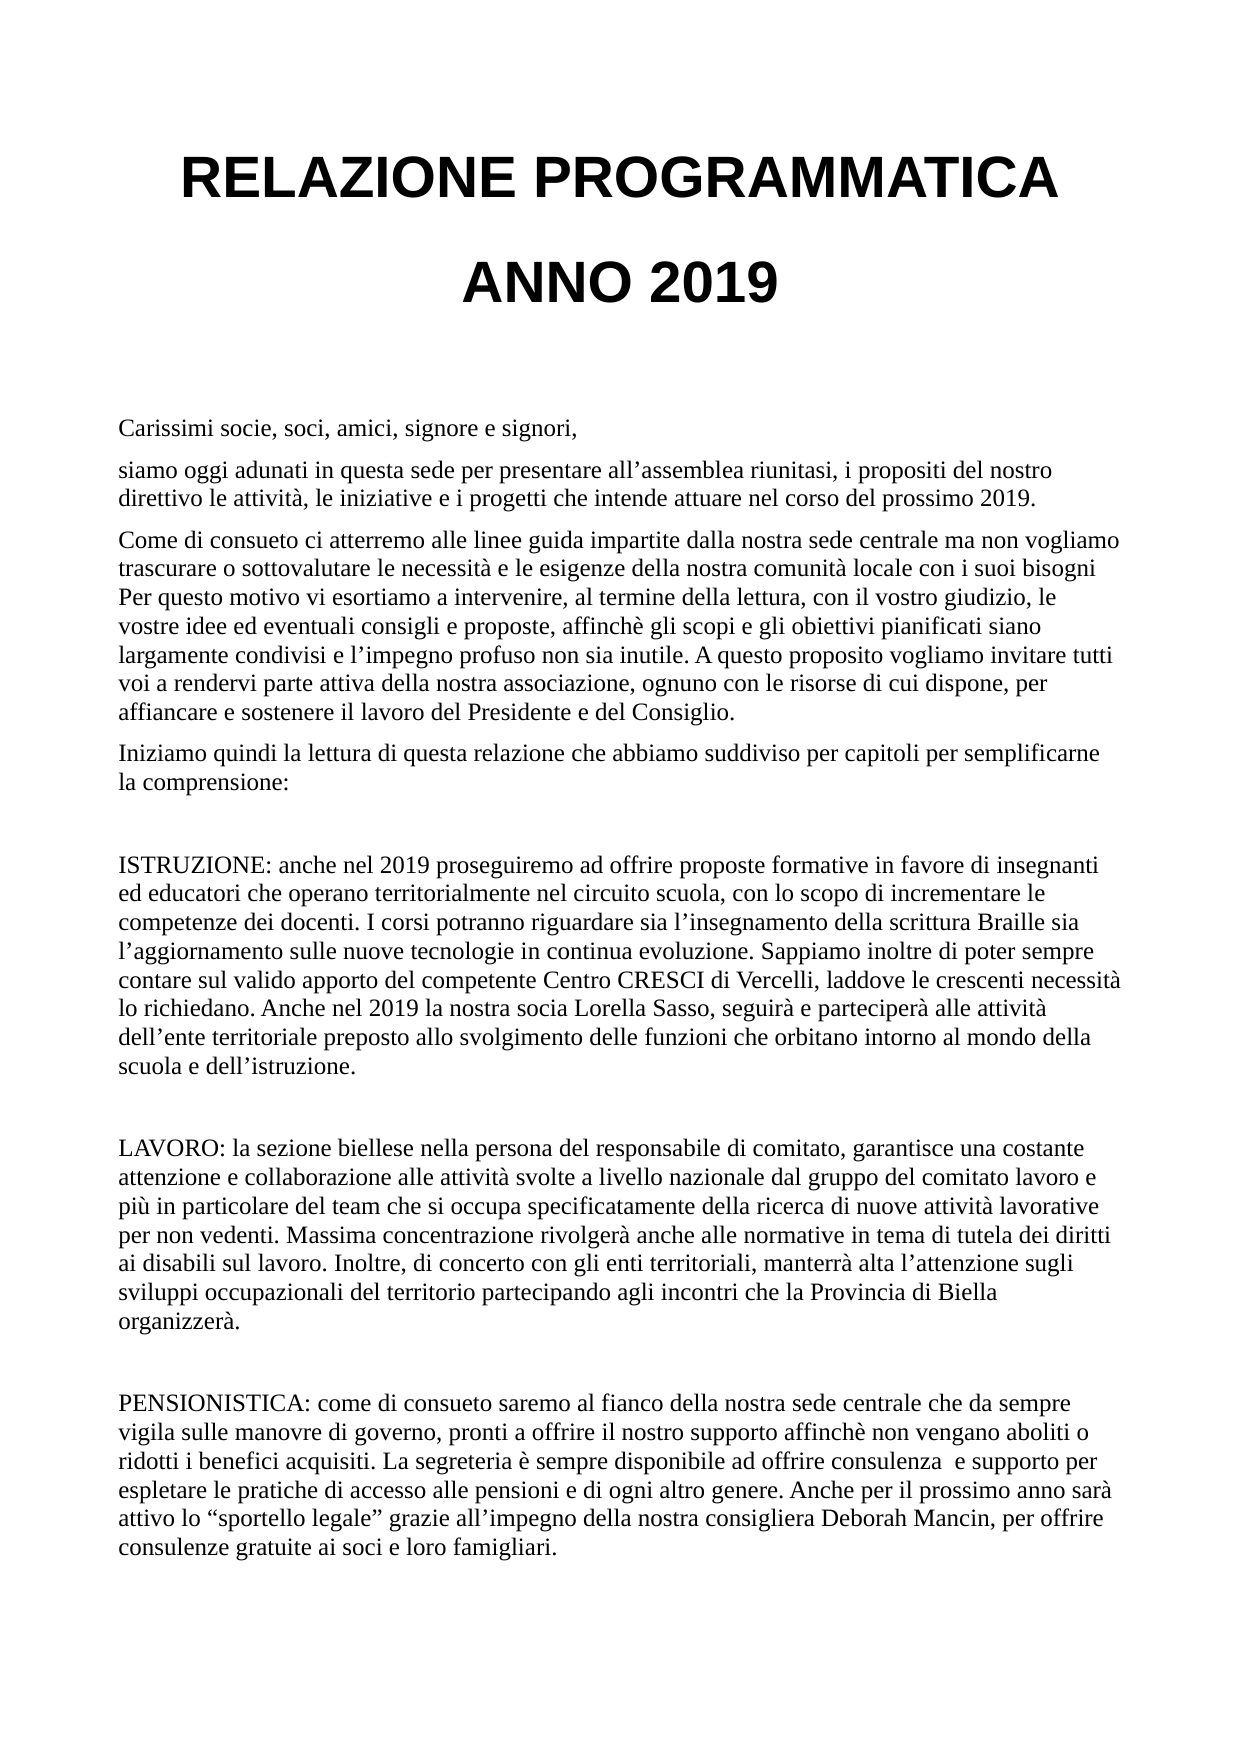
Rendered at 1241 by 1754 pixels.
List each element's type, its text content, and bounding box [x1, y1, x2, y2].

subtitle RELAZIONE PROGRAMMATICA [118, 143, 1122, 210]
text PENSIONISTICA: come di consueto saremo al fianco della nostra sede centrale che da sempre vigila sulle manovre di governo, pronti a offrire il nostro supporto affinchè non vengano aboliti o ridotti i benefici acquisiti. La segreteria è sempre disponibile ad offrire consulenza e supporto per espletare le pratiche di accesso alle pensioni e di ogni altro genere. Anche per il prossimo anno sarà attivo lo “sportello legale” grazie all’impegno della nostra consigliera Deborah Mancin, per offrire consulenze gratuite ai soci e loro famigliari. [118, 1388, 1122, 1561]
text ISTRUZIONE: anche nel 2019 proseguiremo ad offrire proposte formative in favore di insegnanti ed educatori che operano territorialmente nel circuito scuola, con lo scopo di incrementare le competenze dei docenti. I corsi potranno riguardare sia l’insegnamento della scrittura Braille sia l’aggiornamento sulle nuove tecnologie in continua evoluzione. Sappiamo inoltre di poter sempre contare sul valido apporto del competente Centro CRESCI di Vercelli, laddove le crescenti necessità lo richiedano. Anche nel 2019 la nostra socia Lorella Sasso, seguirà e parteciperà alle attività dell’ente territoriale preposto allo svolgimento delle funzioni che orbitano intorno al mondo della scuola e dell’istruzione. [118, 850, 1122, 1080]
text Come di consueto ci atterremo alle linee guida impartite dalla nostra sede centrale ma non vogliamo trascurare o sottovalutare le necessità e le esigenze della nostra comunità locale con i suoi bisogni Per questo motivo vi esortiamo a intervenire, al termine della lettura, con il vostro giudizio, le vostre idee ed eventuali consigli e proposte, affinchè gli scopi e gli obiettivi pianificati siano largamente condivisi e l’impegno profuso non sia inutile. A questo proposito vogliamo invitare tutti voi a rendervi parte attiva della nostra associazione, ognuno con le risorse di cui dispone, per affiancare e sostenere il lavoro del Presidente e del Consiglio. [118, 525, 1122, 726]
text LAVORO: la sezione biellese nella persona del responsabile di comitato, garantisce una costante attenzione e collaborazione alle attività svolte a livello nazionale dal gruppo del comitato lavoro e più in particolare del team che si occupa specificatamente della ricerca di nuove attività lavorative per non vedenti. Massima concentrazione rivolgerà anche alle normative in tema di tutela dei diritti ai disabili sul lavoro. Inoltre, di concerto con gli enti territoriali, manterrà alta l’attenzione sugli sviluppi occupazionali del territorio partecipando agli incontri che la Provincia di Biella organizzerà. [118, 1133, 1122, 1335]
text Carissimi socie, soci, amici, signore e signori, [118, 413, 1122, 442]
text Iniziamo quindi la lettura di questa relazione che abbiamo suddiviso per capitoli per semplificarne la comprensione: [118, 738, 1122, 796]
text siamo oggi adunati in questa sede per presentare all’assemblea riunitasi, i propositi del nostro direttivo le attività, le iniziative e i progetti che intende attuare nel corso del prossimo 2019. [118, 455, 1122, 512]
subtitle ANNO 2019 [118, 248, 1122, 315]
